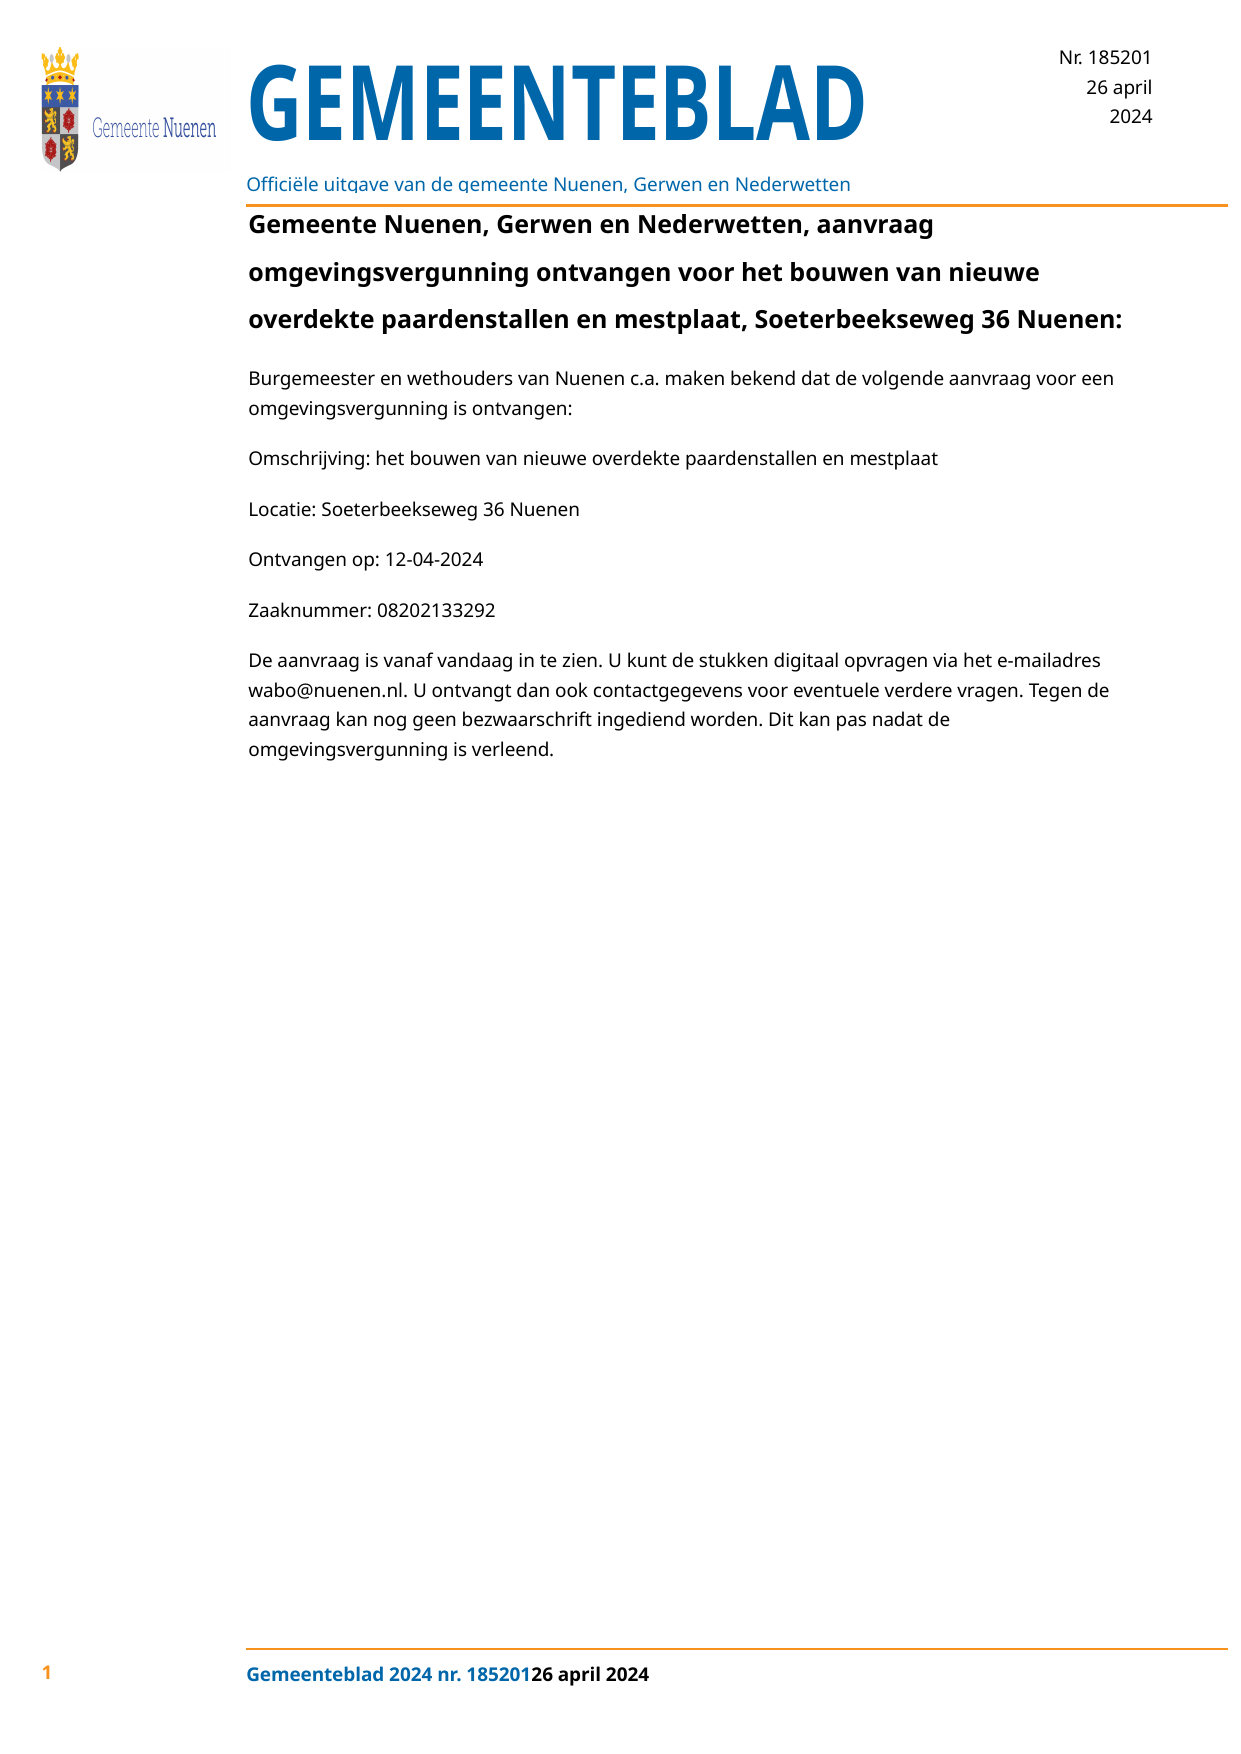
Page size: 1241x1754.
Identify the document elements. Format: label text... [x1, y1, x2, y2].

text De aanvraag is vanaf vandaag in te zien. U kunt de stukken digitaal opvragen via het e-mailadres wabo@nuenen.nl. U ontvangt dan ook contactgegevens voor eventuele verdere vragen. Tegen de aanvraag kan nog geen bezwaarschrift ingediend worden. Dit kan pas nadat de omgevingsvergunning is verleend. [248, 647, 1152, 762]
text Burgemeester en wethouders van Nuenen c.a. maken bekend dat de volgende aanvraag voor een omgevingsvergunning is ontvangen: [248, 366, 1152, 421]
picture [41, 47, 231, 172]
text Gemeente Nuenen, Gerwen en Nederwetten, aanvraag omgevingsvergunning ontvangen voor het bouwen van nieuwe overdekte paardenstallen en mestplaat, Soeterbeekseweg 36 Nuenen: [248, 207, 1152, 336]
text Ontvangen op: 12-04-2024 [248, 546, 1152, 572]
text Zaaknummer: 08202133292 [248, 597, 1152, 622]
text Omschrijving: het bouwen van nieuwe overdekte paardenstallen en mestplaat [248, 446, 1152, 471]
text Locatie: Soeterbeekseweg 36 Nuenen [248, 496, 1152, 522]
